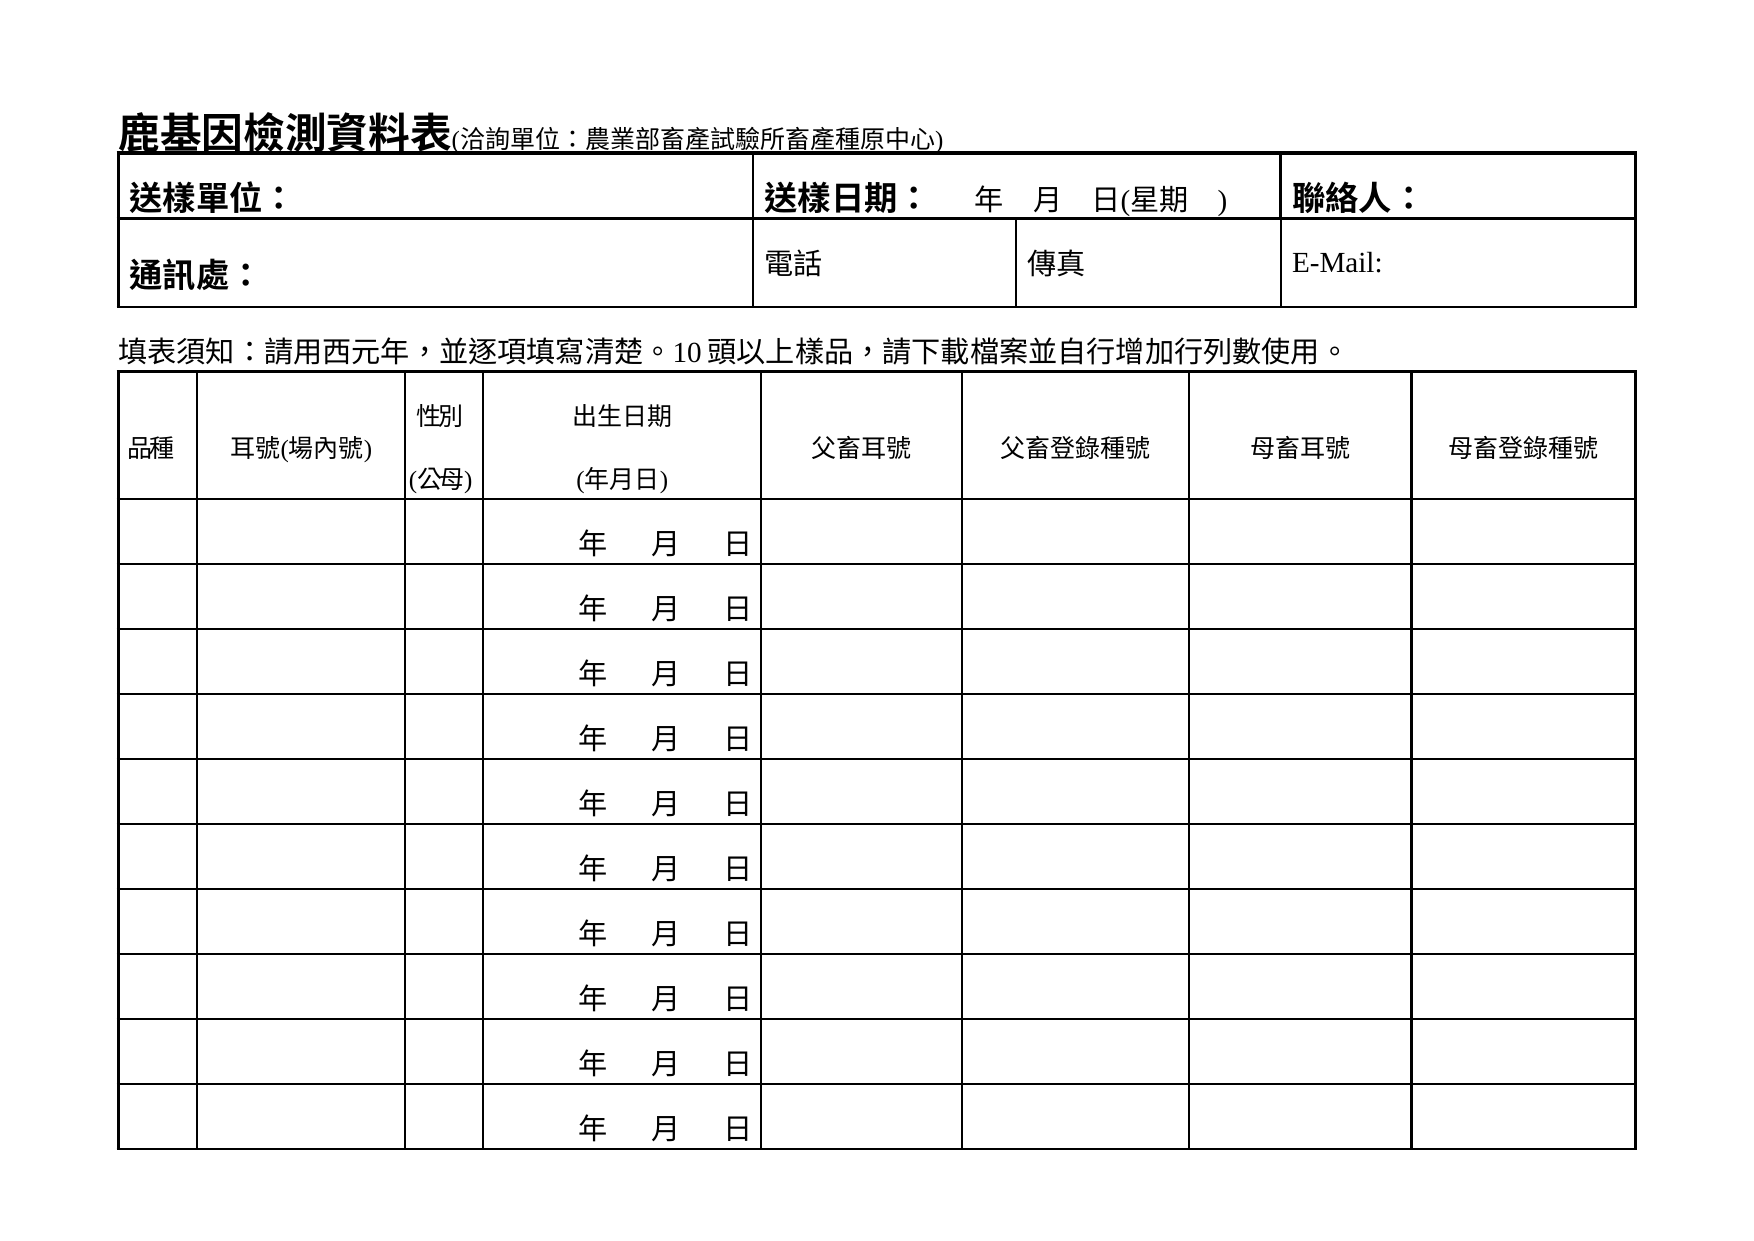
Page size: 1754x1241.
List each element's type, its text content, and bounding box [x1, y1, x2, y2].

table_cell [120, 695, 196, 758]
table_header 耳號(場內號) [198, 373, 404, 498]
table_cell [406, 695, 482, 758]
table_cell [963, 890, 1188, 953]
table_cell [963, 1020, 1188, 1083]
table_cell [120, 1085, 196, 1148]
table_cell [406, 565, 482, 628]
table_cell [198, 825, 404, 888]
table_cell [1413, 825, 1634, 888]
table_cell [963, 760, 1188, 823]
table_cell 年 月 日 [484, 630, 760, 693]
table_cell 年 月 日 [484, 695, 760, 758]
table_header 父畜耳號 [762, 373, 961, 498]
table_cell [120, 500, 196, 563]
table_cell [1413, 760, 1634, 823]
table_cell [1190, 890, 1410, 953]
table_cell [120, 890, 196, 953]
table_cell [120, 565, 196, 628]
table_cell [198, 890, 404, 953]
table_cell [406, 955, 482, 1018]
table_cell [406, 1085, 482, 1148]
table_cell [120, 630, 196, 693]
table_cell [198, 760, 404, 823]
table_cell [1190, 565, 1410, 628]
table_cell [406, 500, 482, 563]
table_cell 電話 [754, 220, 1015, 306]
table_cell [120, 760, 196, 823]
table_cell [1413, 695, 1634, 758]
table_cell [1413, 565, 1634, 628]
table_cell [963, 955, 1188, 1018]
table_cell [406, 1020, 482, 1083]
table_cell 年 月 日 [484, 1085, 760, 1148]
table_cell 年 月 日 [484, 760, 760, 823]
table_cell [198, 1020, 404, 1083]
table_cell 年 月 日 [484, 955, 760, 1018]
table_cell [762, 630, 961, 693]
table_cell [1190, 695, 1410, 758]
table_cell 年 月 日 [484, 500, 760, 563]
table_cell [762, 760, 961, 823]
table_cell [406, 825, 482, 888]
table_cell 年 月 日 [484, 890, 760, 953]
table_header 送樣單位： [120, 155, 752, 217]
table_cell [198, 955, 404, 1018]
table_cell [963, 500, 1188, 563]
table_cell [120, 825, 196, 888]
table_cell [762, 565, 961, 628]
table_cell [1190, 760, 1410, 823]
table_cell [406, 760, 482, 823]
table_cell 傳真 [1017, 220, 1280, 306]
table_cell [406, 890, 482, 953]
table_cell [1413, 955, 1634, 1018]
table_cell [762, 825, 961, 888]
table_cell 年 月 日 [484, 825, 760, 888]
table_cell [1190, 500, 1410, 563]
text 填表須知：請用西元年，並逐項填寫清楚。10頭以上樣品，請下載檔案並自行增加行列數使用。 [118, 308, 1636, 370]
table_cell 年 月 日 [484, 565, 760, 628]
table_cell E-Mail: [1282, 220, 1634, 306]
table_cell [762, 1020, 961, 1083]
table_cell [1190, 1085, 1410, 1148]
table_cell [1413, 630, 1634, 693]
table_header 出生日期 (年月日) [484, 373, 760, 498]
table_cell [762, 695, 961, 758]
table_cell [406, 630, 482, 693]
table_header 母畜耳號 [1190, 373, 1410, 498]
table_cell [120, 955, 196, 1018]
table_header 性別 (公母) [406, 373, 482, 498]
table_cell [1413, 500, 1634, 563]
table_cell [963, 1085, 1188, 1148]
table_cell [1190, 825, 1410, 888]
table_cell [198, 695, 404, 758]
table_cell [963, 825, 1188, 888]
table_cell [1190, 1020, 1410, 1083]
table_cell [198, 630, 404, 693]
table_cell [120, 1020, 196, 1083]
table_cell [198, 1085, 404, 1148]
table_cell [1413, 1085, 1634, 1148]
table_cell [963, 565, 1188, 628]
table_cell 年 月 日 [484, 1020, 760, 1083]
table_cell [1190, 955, 1410, 1018]
table_header 母畜登錄種號 [1413, 373, 1634, 498]
table_cell [963, 630, 1188, 693]
table_cell [762, 890, 961, 953]
text 鹿基因檢測資料表(洽詢單位：農業部畜產試驗所畜產種原中心) [118, 89, 1636, 151]
table_cell [762, 955, 961, 1018]
table_header 父畜登錄種號 [963, 373, 1188, 498]
table_header 送樣日期： 年 月 日(星期 ) [754, 155, 1279, 217]
table_cell [762, 1085, 961, 1148]
table_cell 通訊處： [120, 220, 752, 306]
table_cell [1190, 630, 1410, 693]
table_cell [198, 500, 404, 563]
table_header 聯絡人： [1282, 155, 1634, 217]
table_cell [963, 695, 1188, 758]
table_cell [1413, 1020, 1634, 1083]
table_cell [762, 500, 961, 563]
table_cell [1413, 890, 1634, 953]
table_header 品種 [120, 373, 196, 498]
table_cell [198, 565, 404, 628]
